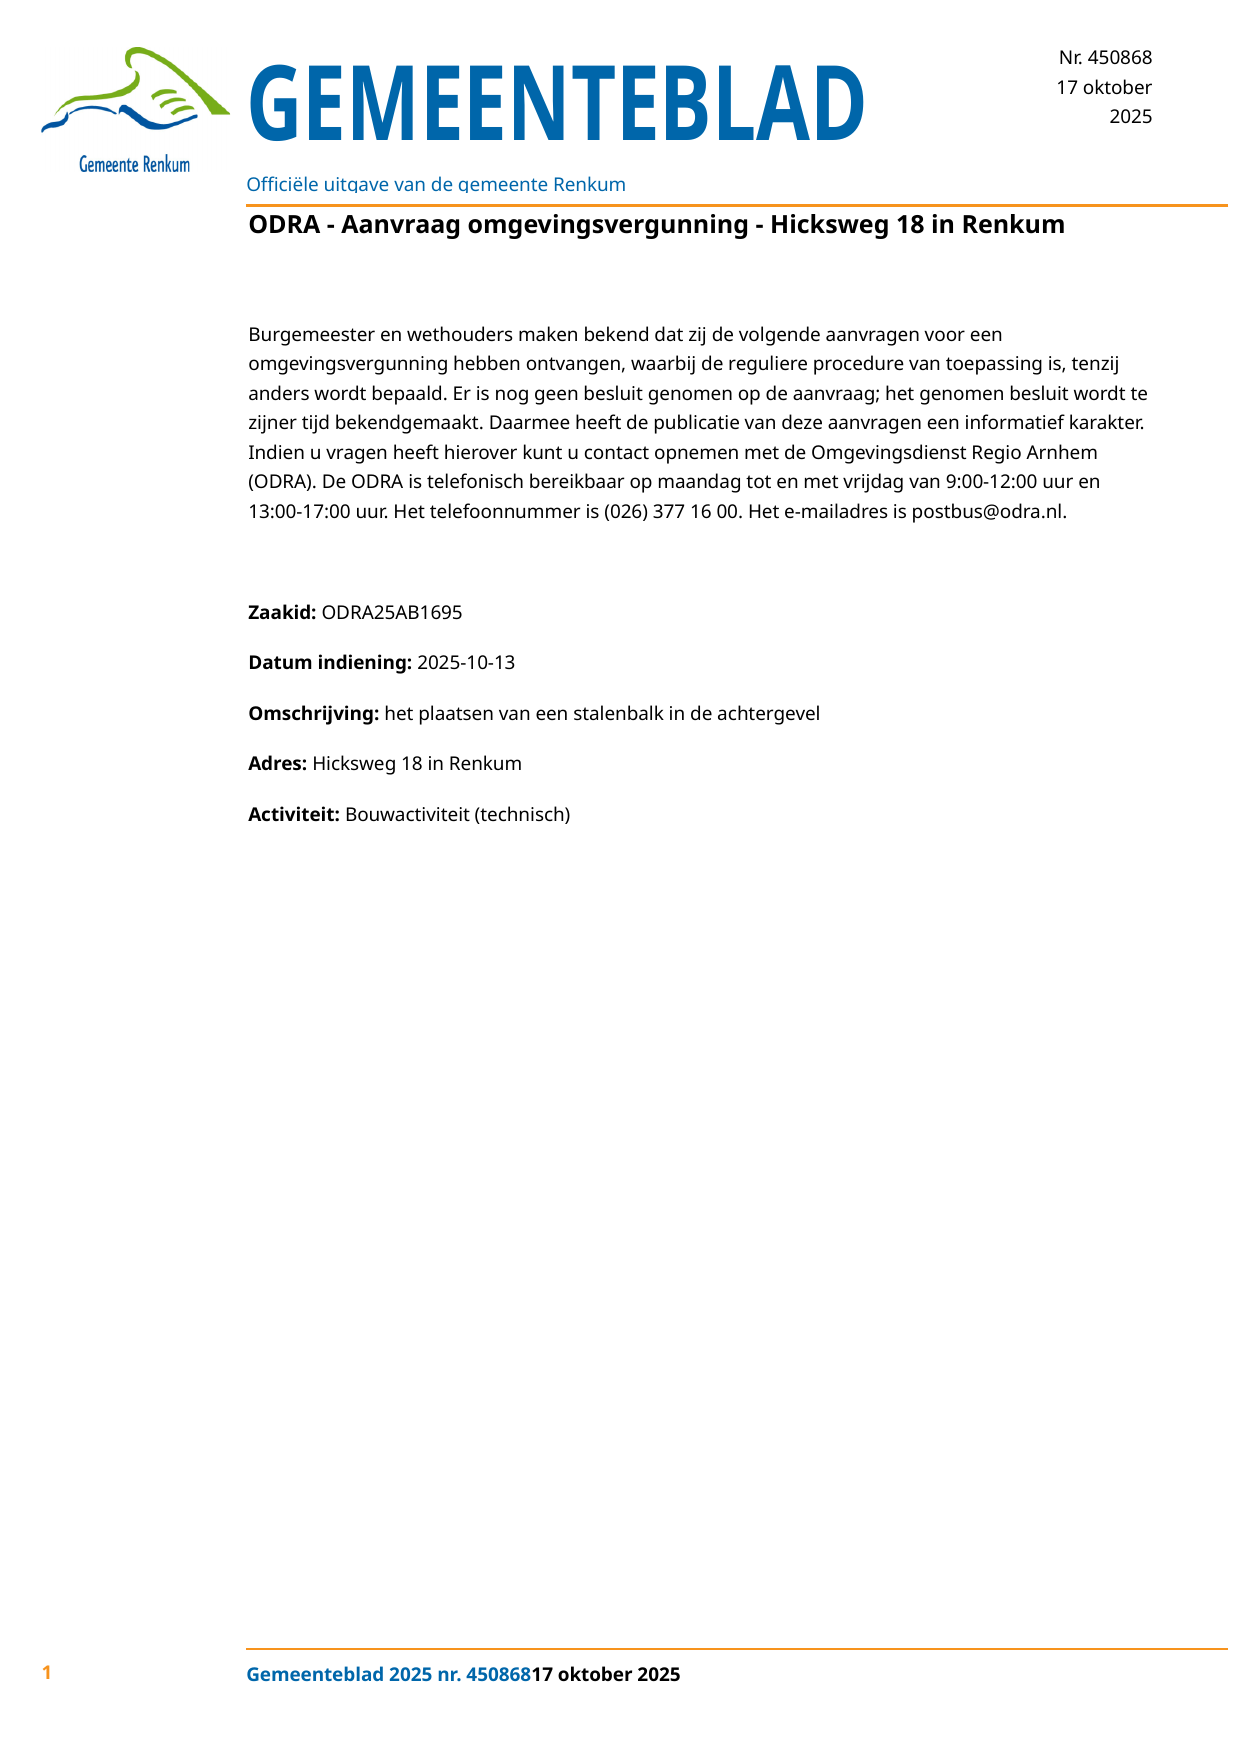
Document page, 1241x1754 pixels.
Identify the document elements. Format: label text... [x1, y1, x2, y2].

text ODRA - Aanvraag omgevingsvergunning - Hicksweg 18 in Renkum [248, 207, 1152, 241]
picture [41, 47, 231, 172]
text Adres: Hicksweg 18 in Renkum [248, 750, 1152, 776]
text Datum indiening: 2025-10-13 [248, 649, 1152, 675]
text Burgemeester en wethouders maken bekend dat zij de volgende aanvragen voor een omgevingsvergunning hebben ontvangen, waarbij de reguliere procedure van toepassing is, tenzij anders wordt bepaald. Er is nog geen besluit genomen op de aanvraag; het genomen besluit wordt te zijner tijd bekendgemaakt. Daarmee heeft de publicatie van deze aanvragen een informatief karakter. Indien u vragen heeft hierover kunt u contact opnemen met de Omgevingsdienst Regio Arnhem (ODRA). De ODRA is telefonisch bereikbaar op maandag tot en met vrijdag van 9:00-12:00 uur en 13:00-17:00 uur. Het telefoonnummer is (026) 377 16 00. Het e-mailadres is postbus@odra.nl. [248, 321, 1152, 524]
text Zaakid: ODRA25AB1695 [248, 599, 1152, 625]
text Omschrijving: het plaatsen van een stalenbalk in de achtergevel [248, 700, 1152, 726]
text Activiteit: Bouwactiviteit (technisch) [248, 801, 1152, 826]
